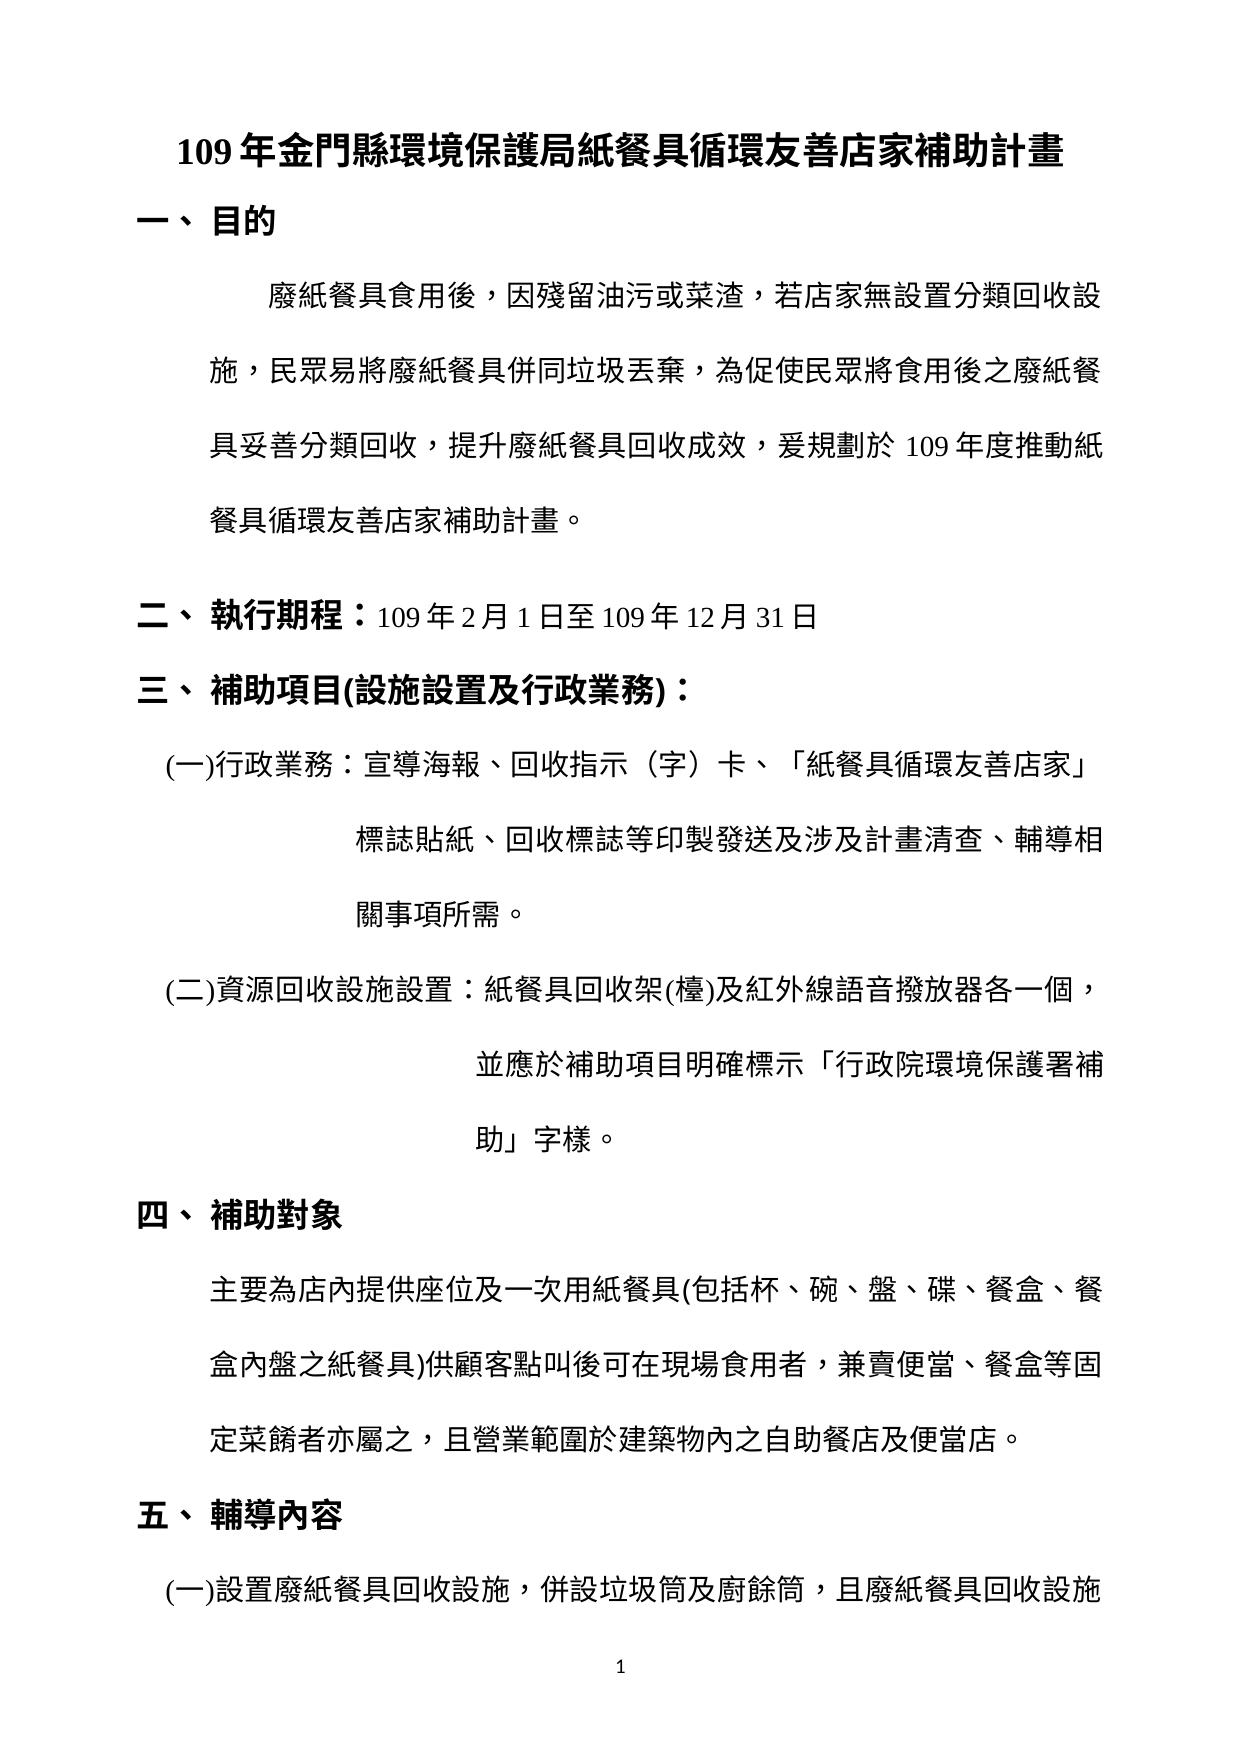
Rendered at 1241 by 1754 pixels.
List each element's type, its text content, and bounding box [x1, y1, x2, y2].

list 執行期程：109年2月1日至109年12月31日 [136, 569, 1104, 644]
text 主要為店內提供座位及一次用紙餐具(包括杯、碗、盤、碟、餐盒、餐盒內盤之紙餐具)供顧客點叫後可在現場食用者，兼賣便當、餐盒等固定菜餚者亦屬之，且營業範圍於建築物內之自助餐店及便當店。 [209, 1244, 1104, 1469]
list 補助項目(設施設置及行政業務)： [136, 644, 1104, 719]
list (一)設置廢紙餐具回收設施，併設垃圾筒及廚餘筒，且廢紙餐具回收設施 [165, 1544, 1104, 1619]
list 輔導內容 [136, 1469, 1104, 1544]
list 補助對象 [136, 1169, 1104, 1244]
text 廢紙餐具食用後，因殘留油污或菜渣，若店家無設置分類回收設施，民眾易將廢紙餐具併同垃圾丟棄，為促使民眾將食用後之廢紙餐具妥善分類回收，提升廢紙餐具回收成效，爰規劃於109年度推動紙餐具循環友善店家補助計畫。 [209, 250, 1104, 550]
text 109年金門縣環境保護局紙餐具循環友善店家補助計畫 [136, 121, 1104, 175]
list (一)行政業務：宣導海報、回收指示（字）卡、「紙餐具循環友善店家」標誌貼紙、回收標誌等印製發送及涉及計畫清查、輔導相關事項所需。 [165, 719, 1104, 944]
list (二)資源回收設施設置：紙餐具回收架(檯)及紅外線語音撥放器各一個，並應於補助項目明確標示「行政院環境保護署補助」字樣。 [165, 944, 1104, 1169]
list 目的 [136, 175, 1104, 250]
